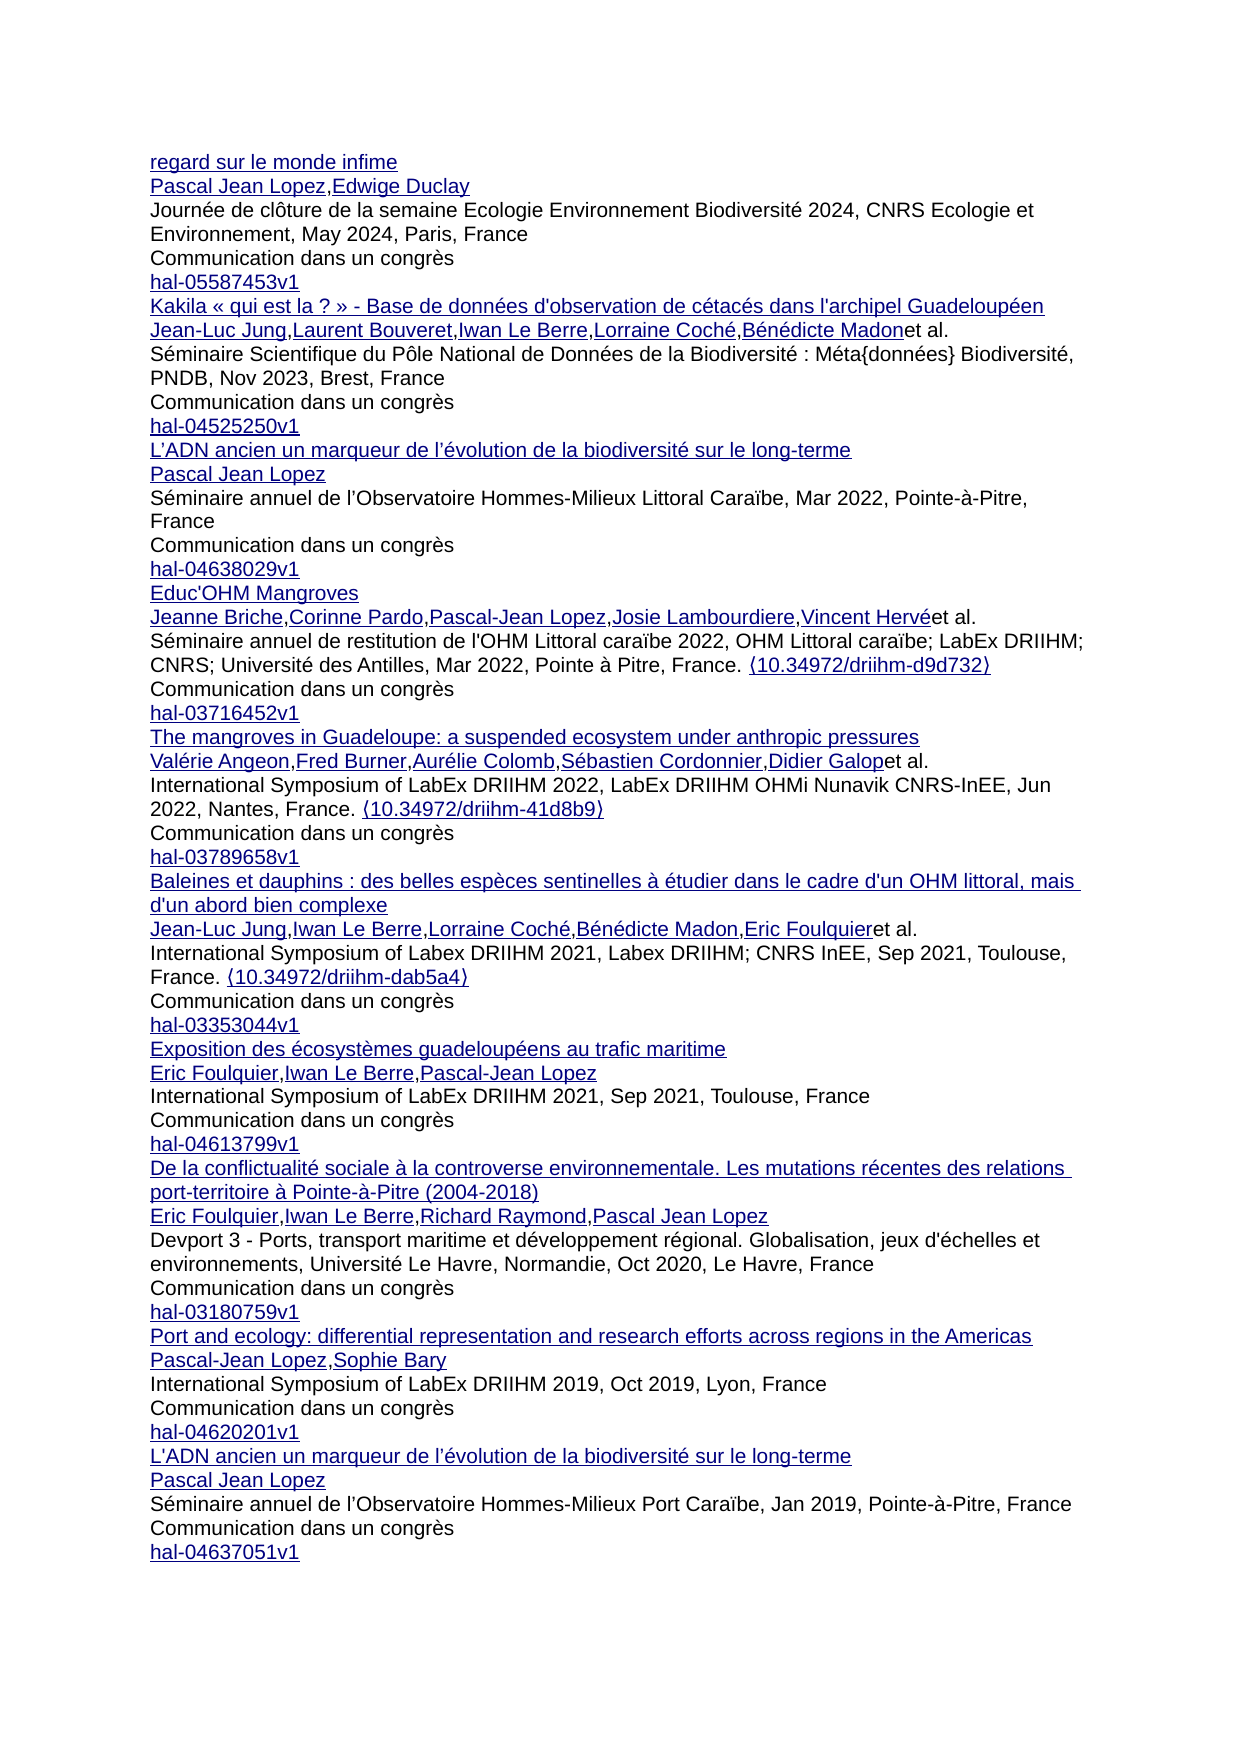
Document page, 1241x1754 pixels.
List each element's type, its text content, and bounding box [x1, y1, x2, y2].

table_cell The mangroves in Guadeloupe: a suspended ecosystem under anthropic pressures Valérie Angeon,Fred Burner,Aurélie Colomb,Sébastien Cordonnier,Didier Galopet al. International Symposium of LabEx DRIIHM 2022, LabEx DRIIHM OHMi Nunavik CNRS-InEE, Jun 2022, Nantes, France. ⟨10.34972/driihm-41d8b9⟩ Communication dans un congrès hal-03789658v1 [150, 725, 1090, 869]
table_cell regard sur le monde infime Pascal Jean Lopez,Edwige Duclay Journée de clôture de la semaine Ecologie Environnement Biodiversité 2024, CNRS Ecologie et Environnement, May 2024, Paris, France Communication dans un congrès hal-05587453v1 [150, 150, 1090, 294]
table_cell Port and ecology: differential representation and research efforts across regions in the Americas Pascal-Jean Lopez,Sophie Bary International Symposium of LabEx DRIIHM 2019, Oct 2019, Lyon, France Communication dans un congrès hal-04620201v1 [150, 1324, 1090, 1444]
table_cell Baleines et dauphins : des belles espèces sentinelles à étudier dans le cadre d'un OHM littoral, mais d'un abord bien complexe Jean-Luc Jung,Iwan Le Berre,Lorraine Coché,Bénédicte Madon,Eric Foulquieret al. International Symposium of Labex DRIIHM 2021, Labex DRIIHM; CNRS InEE, Sep 2021, Toulouse, France. ⟨10.34972/driihm-dab5a4⟩ Communication dans un congrès hal-03353044v1 [150, 869, 1090, 1036]
table_cell Kakila « qui est la ? » - Base de données d'observation de cétacés dans l'archipel Guadeloupéen Jean-Luc Jung,Laurent Bouveret,Iwan Le Berre,Lorraine Coché,Bénédicte Madonet al. Séminaire Scientifique du Pôle National de Données de la Biodiversité : Méta{données} Biodiversité, PNDB, Nov 2023, Brest, France Communication dans un congrès hal-04525250v1 [150, 294, 1090, 437]
table_cell Educ'OHM Mangroves Jeanne Briche,Corinne Pardo,Pascal-Jean Lopez,Josie Lambourdiere,Vincent Hervéet al. Séminaire annuel de restitution de l'OHM Littoral caraïbe 2022, OHM Littoral caraïbe; LabEx DRIIHM; CNRS; Université des Antilles, Mar 2022, Pointe à Pitre, France. ⟨10.34972/driihm-d9d732⟩ Communication dans un congrès hal-03716452v1 [150, 581, 1090, 725]
table_cell De la conflictualité sociale à la controverse environnementale. Les mutations récentes des relations port-territoire à Pointe-à-Pitre (2004-2018) Eric Foulquier,Iwan Le Berre,Richard Raymond,Pascal Jean Lopez Devport 3 - Ports, transport maritime et développement régional. Globalisation, jeux d'échelles et environnements, Université Le Havre, Normandie, Oct 2020, Le Havre, France Communication dans un congrès hal-03180759v1 [150, 1156, 1090, 1324]
table_cell L'ADN ancien un marqueur de l’évolution de la biodiversité sur le long-terme Pascal Jean Lopez Séminaire annuel de l’Observatoire Hommes-Milieux Port Caraïbe, Jan 2019, Pointe-à-Pitre, France Communication dans un congrès hal-04637051v1 [150, 1444, 1090, 1563]
table_cell Exposition des écosystèmes guadeloupéens au trafic maritime Eric Foulquier,Iwan Le Berre,Pascal-Jean Lopez International Symposium of LabEx DRIIHM 2021, Sep 2021, Toulouse, France Communication dans un congrès hal-04613799v1 [150, 1036, 1090, 1156]
table_cell L’ADN ancien un marqueur de l’évolution de la biodiversité sur le long-terme Pascal Jean Lopez Séminaire annuel de l’Observatoire Hommes-Milieux Littoral Caraïbe, Mar 2022, Pointe-à-Pitre, France Communication dans un congrès hal-04638029v1 [150, 438, 1090, 581]
